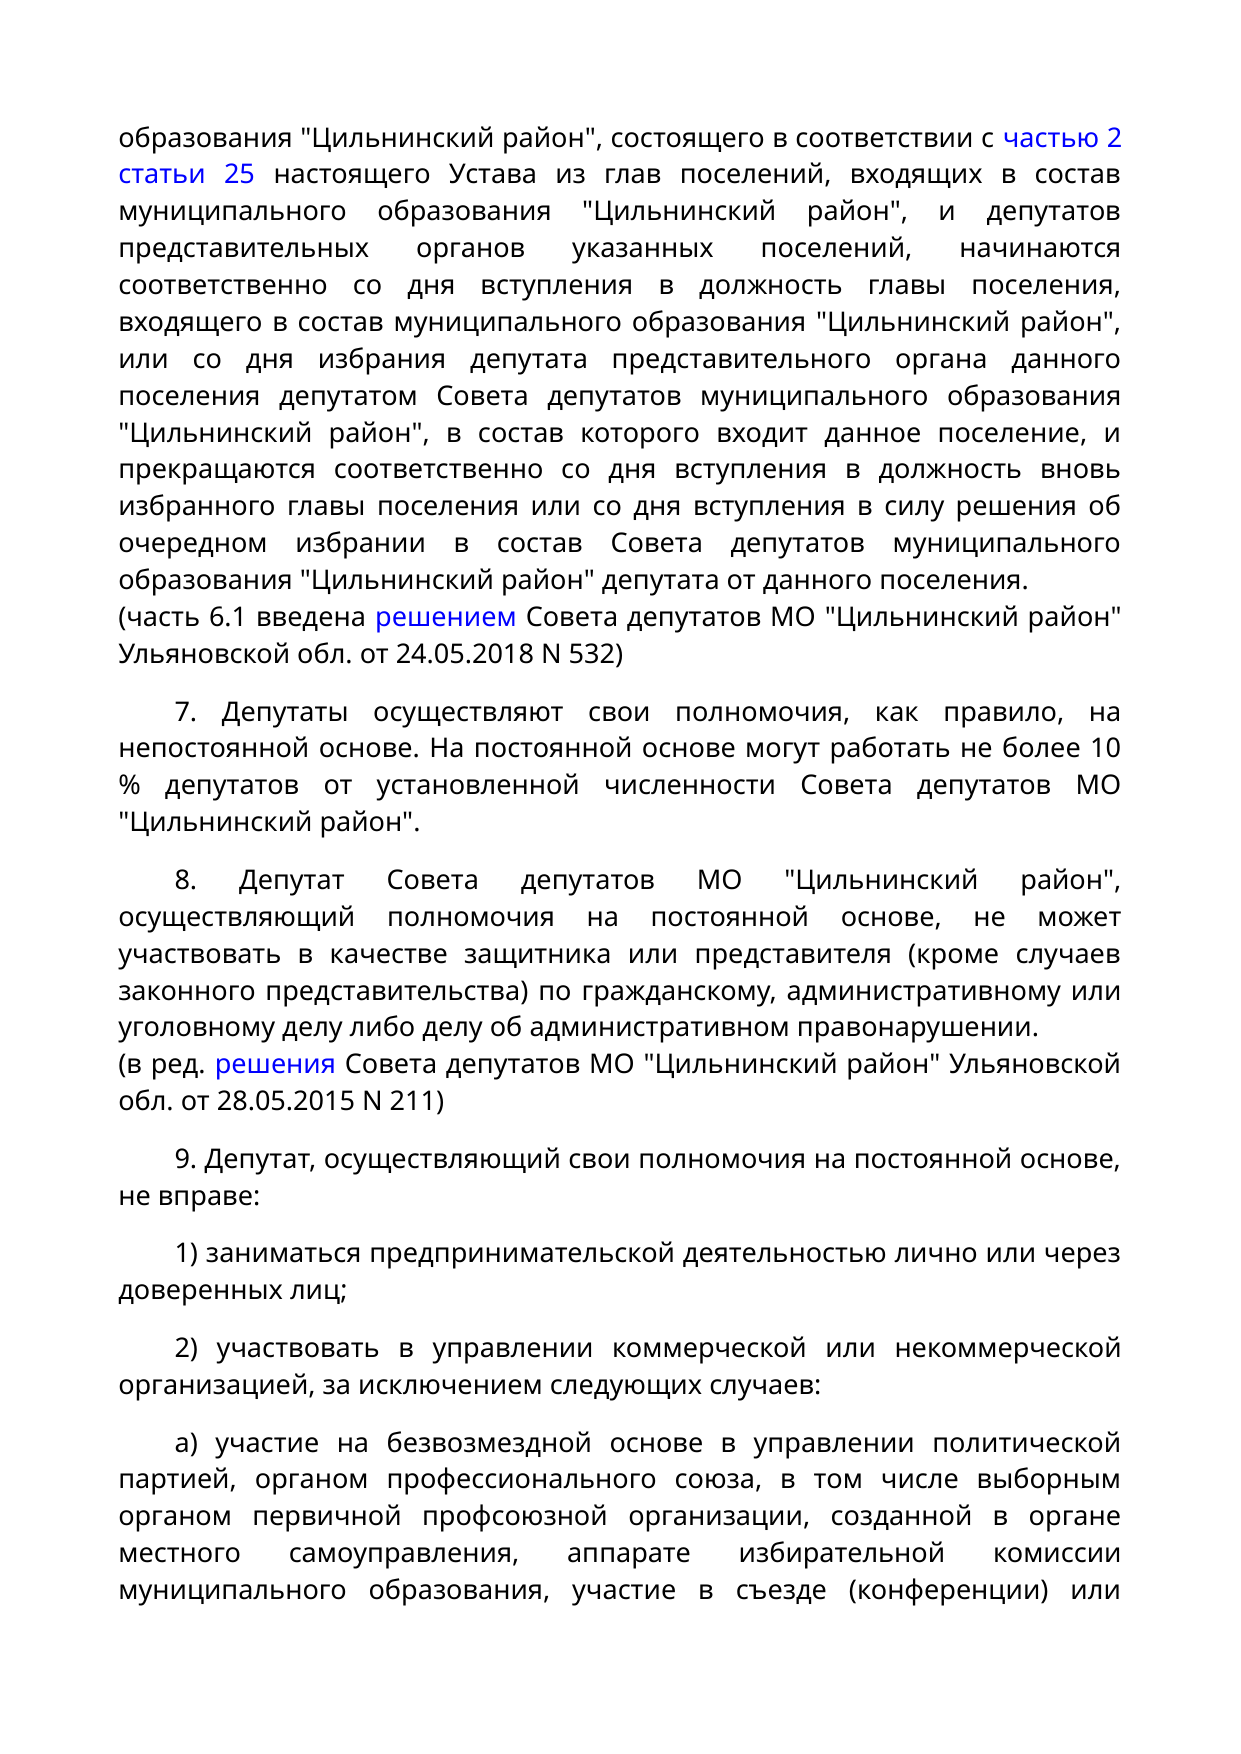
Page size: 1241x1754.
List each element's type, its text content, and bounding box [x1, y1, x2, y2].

text 7. Депутаты осуществляют свои полномочия, как правило, на непостоянной основе. На постоянной основе могут работать не более 10 % депутатов от установленной численности Совета депутатов МО "Цильнинский район". [118, 692, 1122, 839]
text образования "Цильнинский район", состоящего в соответствии с частью 2 статьи 25 настоящего Устава из глав поселений, входящих в состав муниципального образования "Цильнинский район", и депутатов представительных органов указанных поселений, начинаются соответственно со дня вступления в должность главы поселения, входящего в состав муниципального образования "Цильнинский район", или со дня избрания депутата представительного органа данного поселения депутатом Совета депутатов муниципального образования "Цильнинский район", в состав которого входит данное поселение, и прекращаются соответственно со дня вступления в должность вновь избранного главы поселения или со дня вступления в силу решения об очередном избрании в состав Совета депутатов муниципального образования "Цильнинский район" депутата от данного поселения. [118, 118, 1122, 597]
text (часть 6.1 введена решением Совета депутатов МО "Цильнинский район" Ульяновской обл. от 24.05.2018 N 532) [118, 597, 1122, 671]
text (в ред. решения Совета депутатов МО "Цильнинский район" Ульяновской обл. от 28.05.2015 N 211) [118, 1045, 1122, 1118]
text 9. Депутат, осуществляющий свои полномочия на постоянной основе, не вправе: [118, 1139, 1122, 1213]
text 2) участвовать в управлении коммерческой или некоммерческой организацией, за исключением следующих случаев: [118, 1328, 1122, 1402]
text 1) заниматься предпринимательской деятельностью лично или через доверенных лиц; [118, 1234, 1122, 1308]
text 8. Депутат Совета депутатов МО "Цильнинский район", осуществляющий полномочия на постоянной основе, не может участвовать в качестве защитника или представителя (кроме случаев законного представительства) по гражданскому, административному или уголовному делу либо делу об административном правонарушении. [118, 860, 1122, 1045]
text а) участие на безвозмездной основе в управлении политической партией, органом профессионального союза, в том числе выборным органом первичной профсоюзной организации, созданной в органе местного самоуправления, аппарате избирательной комиссии муниципального образования, участие в съезде (конференции) или [118, 1423, 1122, 1607]
